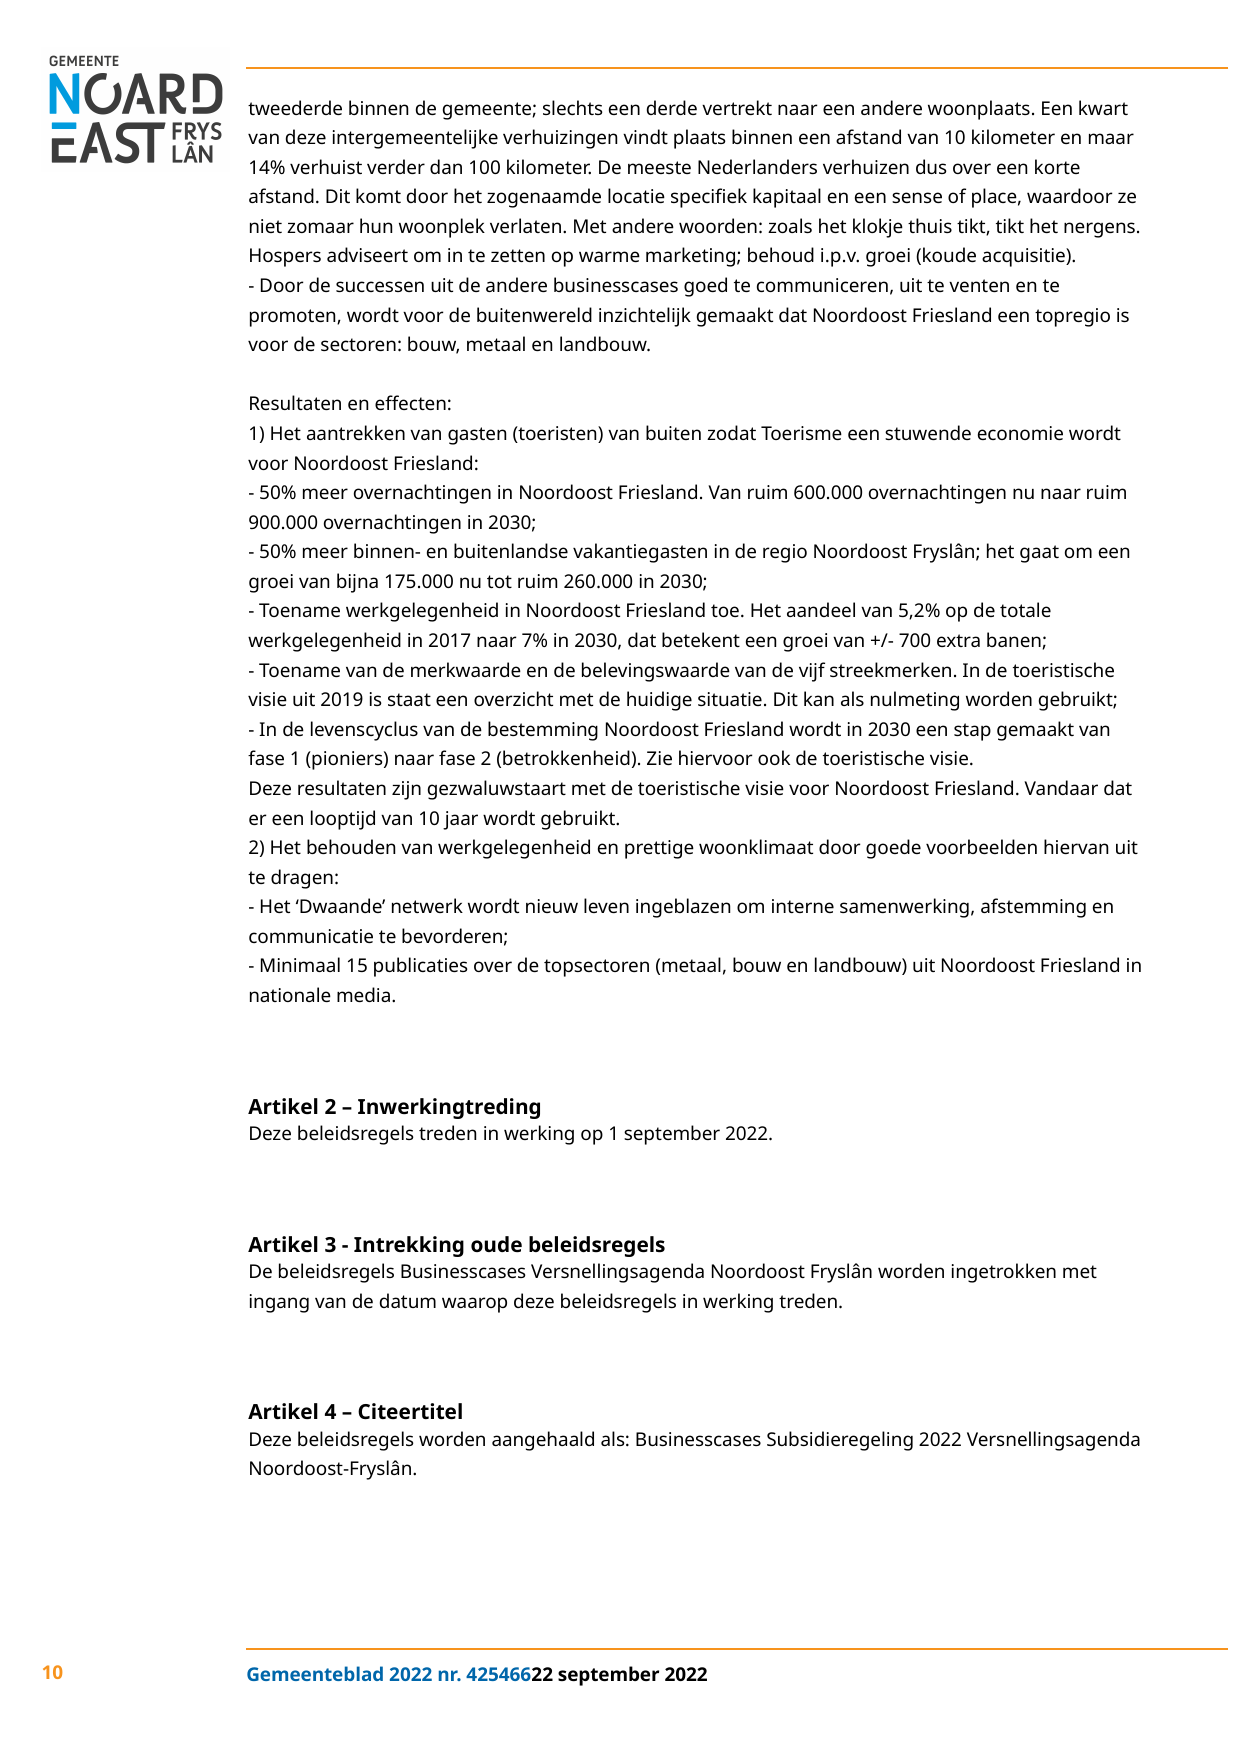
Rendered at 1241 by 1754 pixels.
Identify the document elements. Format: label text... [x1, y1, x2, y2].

text tweederde binnen de gemeente; slechts een derde vertrekt naar een andere woonplaats. Een kwart van deze intergemeentelijke verhuizingen vindt plaats binnen een afstand van 10 kilometer en maar 14% verhuist verder dan 100 kilometer. De meeste Nederlanders verhuizen dus over een korte afstand. Dit komt door het zogenaamde locatie specifiek kapitaal en een sense of place, waardoor ze niet zomaar hun woonplek verlaten. Met andere woorden: zoals het klokje thuis tikt, tikt het nergens. Hospers adviseert om in te zetten op warme marketing; behoud i.p.v. groei (koude acquisitie). [248, 95, 1152, 268]
text 2) Het behouden van werkgelegenheid en prettige woonklimaat door goede voorbeelden hiervan uit te dragen: [248, 834, 1152, 890]
text Deze resultaten zijn gezwaluwstaart met de toeristische visie voor Noordoost Friesland. Vandaar dat er een looptijd van 10 jaar wordt gebruikt. [248, 775, 1152, 831]
text Artikel 4 – Citeertitel [248, 1397, 1152, 1426]
text - 50% meer overnachtingen in Noordoost Friesland. Van ruim 600.000 overnachtingen nu naar ruim 900.000 overnachtingen in 2030; [248, 479, 1152, 535]
text - Het ‘Dwaande’ netwerk wordt nieuw leven ingeblazen om interne samenwerking, afstemming en communicatie te bevorderen; [248, 893, 1152, 949]
text - In de levenscyclus van de bestemming Noordoost Friesland wordt in 2030 een stap gemaakt van fase 1 (pioniers) naar fase 2 (betrokkenheid). Zie hiervoor ook de toeristische visie. [248, 716, 1152, 771]
text - Toename van de merkwaarde en de belevingswaarde van de vijf streekmerken. In de toeristische visie uit 2019 is staat een overzicht met de huidige situatie. Dit kan als nulmeting worden gebruikt; [248, 657, 1152, 712]
text Deze beleidsregels worden aangehaald als: Businesscases Subsidieregeling 2022 Versnellingsagenda Noordoost-Fryslân. [248, 1426, 1152, 1481]
text Deze beleidsregels treden in werking op 1 september 2022. [248, 1120, 1152, 1146]
text - 50% meer binnen- en buitenlandse vakantiegasten in de regio Noordoost Fryslân; het gaat om een groei van bijna 175.000 nu tot ruim 260.000 in 2030; [248, 538, 1152, 594]
picture [41, 47, 231, 172]
text - Minimaal 15 publicaties over de topsectoren (metaal, bouw en landbouw) uit Noordoost Friesland in nationale media. [248, 953, 1152, 1008]
text Artikel 3 - Intrekking oude beleidsregels [248, 1230, 1152, 1258]
text Resultaten en effecten: [248, 391, 1152, 416]
text - Toename werkgelegenheid in Noordoost Friesland toe. Het aandeel van 5,2% op de totale werkgelegenheid in 2017 naar 7% in 2030, dat betekent een groei van +/- 700 extra banen; [248, 598, 1152, 653]
text De beleidsregels Businesscases Versnellingsagenda Noordoost Fryslân worden ingetrokken met ingang van de datum waarop deze beleidsregels in werking treden. [248, 1258, 1152, 1314]
text - Door de successen uit de andere businesscases goed te communiceren, uit te venten en te promoten, wordt voor de buitenwereld inzichtelijk gemaakt dat Noordoost Friesland een topregio is voor de sectoren: bouw, metaal en landbouw. [248, 272, 1152, 357]
text Artikel 2 – Inwerkingtreding [248, 1092, 1152, 1120]
text 1) Het aantrekken van gasten (toeristen) van buiten zodat Toerisme een stuwende economie wordt voor Noordoost Friesland: [248, 420, 1152, 476]
